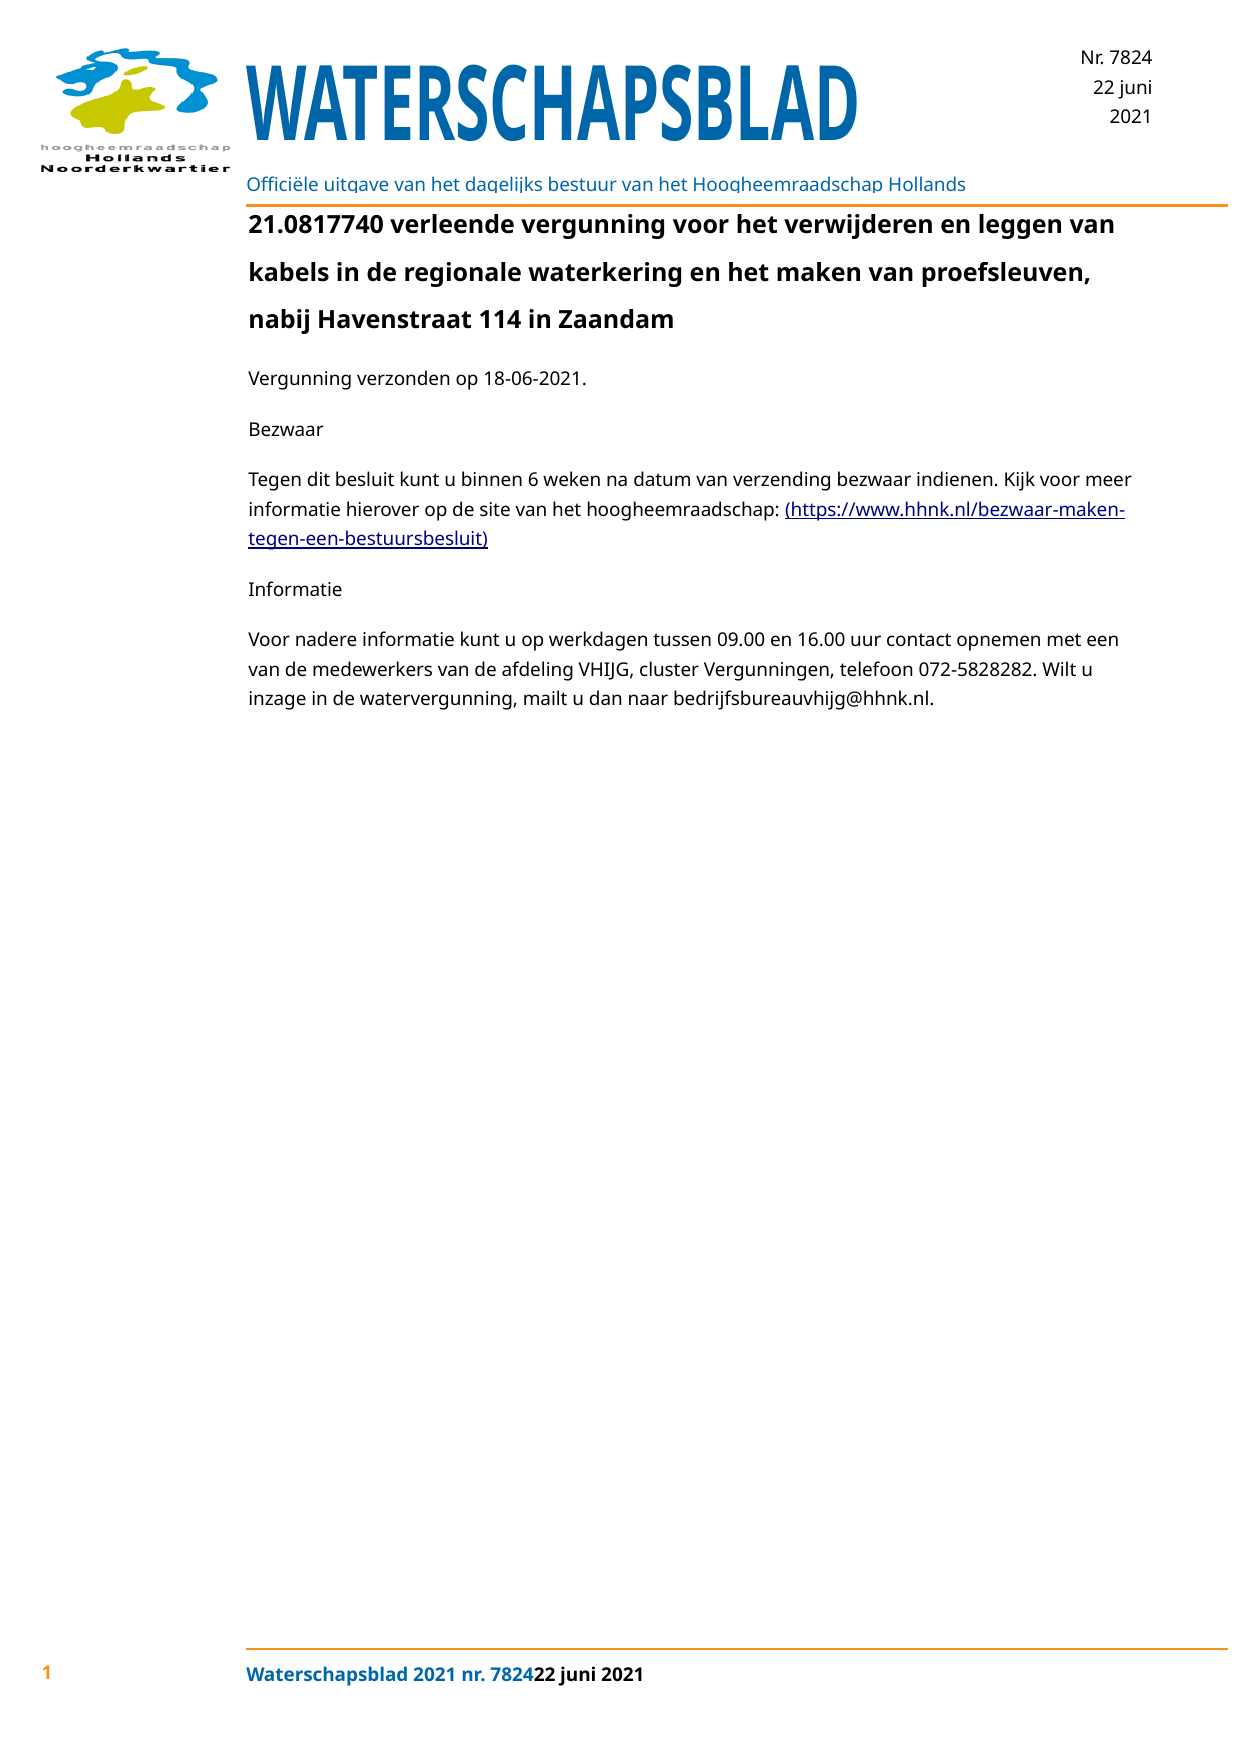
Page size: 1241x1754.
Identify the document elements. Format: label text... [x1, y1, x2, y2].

text Informatie [248, 576, 1152, 602]
text Bezwaar [248, 416, 1152, 442]
text Tegen dit besluit kunt u binnen 6 weken na datum van verzending bezwaar indienen. Kijk voor meer informatie hierover op de site van het hoogheemraadschap: (https://www.hhnk.nl/bezwaar-maken-tegen-een-bestuursbesluit) [248, 466, 1152, 551]
picture [41, 47, 231, 172]
text Vergunning verzonden op 18-06-2021. [248, 366, 1152, 391]
text Voor nadere informatie kunt u op werkdagen tussen 09.00 en 16.00 uur contact opnemen met een van de medewerkers van de afdeling VHIJG, cluster Vergunningen, telefoon 072-5828282. Wilt u inzage in de watervergunning, mailt u dan naar bedrijfsbureauvhijg@hhnk.nl. [248, 626, 1152, 711]
text 21.0817740 verleende vergunning voor het verwijderen en leggen van kabels in de regionale waterkering en het maken van proefsleuven, nabij Havenstraat 114 in Zaandam [248, 207, 1152, 336]
